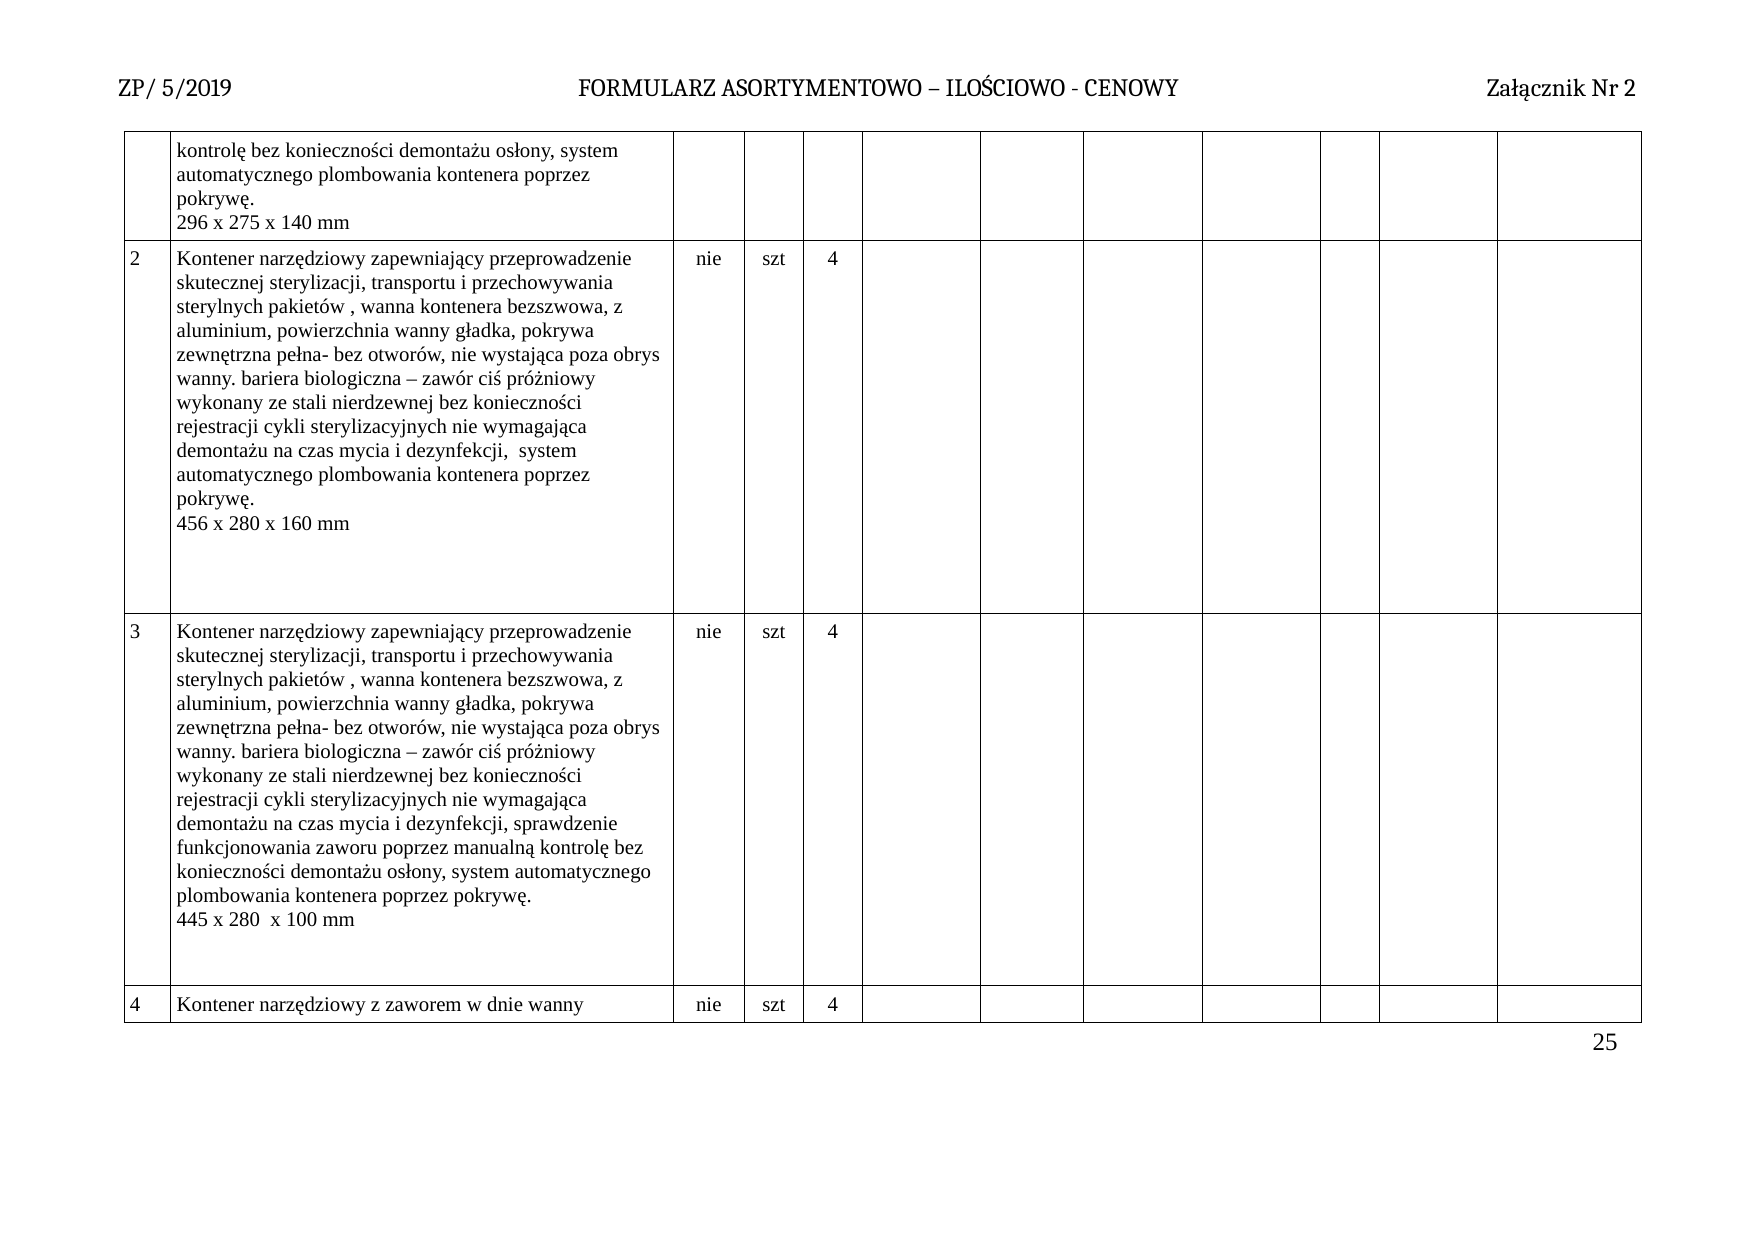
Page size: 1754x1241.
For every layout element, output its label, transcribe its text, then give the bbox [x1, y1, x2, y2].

table_cell [863, 986, 980, 1021]
table_cell [1498, 241, 1641, 612]
table_cell [1380, 986, 1497, 1021]
table_cell [1084, 241, 1202, 612]
table_cell [745, 132, 803, 239]
table_cell [1084, 132, 1202, 239]
table_cell [863, 241, 980, 612]
table_cell [1203, 241, 1320, 612]
table_cell [1321, 241, 1379, 612]
table_cell [1321, 614, 1379, 985]
table_cell [1203, 986, 1320, 1021]
table_cell 2 [125, 241, 170, 612]
table_cell [1380, 132, 1497, 239]
table_cell [125, 132, 170, 239]
table_cell szt [745, 986, 803, 1021]
table_cell [1498, 614, 1641, 985]
table_cell Kontener narzędziowy zapewniający przeprowadzenie skutecznej sterylizacji, transportu i przechowywania sterylnych pakietów , wanna kontenera bezszwowa, z aluminium, powierzchnia wanny gładka, pokrywa zewnętrzna pełna- bez otworów, nie wystająca poza obrys wanny. bariera biologiczna – zawór ciś próżniowy wykonany ze stali nierdzewnej bez konieczności rejestracji cykli sterylizacyjnych nie wymagająca demontażu na czas mycia i dezynfekcji, sprawdzenie funkcjonowania zaworu poprzez manualną kontrolę bez konieczności demontażu osłony, system automatycznego plombowania kontenera poprzez pokrywę. 445 x 280 x 100 mm [171, 614, 673, 985]
table_cell [1380, 614, 1497, 985]
table_cell szt [745, 241, 803, 612]
table_cell [981, 241, 1083, 612]
table_cell kontrolę bez konieczności demontażu osłony, system automatycznego plombowania kontenera poprzez pokrywę. 296 x 275 x 140 mm [171, 132, 673, 239]
table_cell [981, 614, 1083, 985]
table_cell nie [674, 986, 744, 1021]
table_cell 4 [804, 614, 862, 985]
table_cell [1084, 614, 1202, 985]
table_cell 4 [804, 241, 862, 612]
table_cell [1203, 614, 1320, 985]
table_cell [1498, 986, 1641, 1021]
table_cell [1203, 132, 1320, 239]
table_cell [804, 132, 862, 239]
table_cell 4 [804, 986, 862, 1021]
table_cell szt [745, 614, 803, 985]
table_cell [1380, 241, 1497, 612]
table_cell [1084, 986, 1202, 1021]
table_cell 3 [125, 614, 170, 985]
table_cell [1498, 132, 1641, 239]
table_cell nie [674, 241, 744, 612]
table_cell [1321, 986, 1379, 1021]
table_cell Kontener narzędziowy z zaworem w dnie wanny [171, 986, 673, 1021]
table_cell [863, 132, 980, 239]
table_cell [981, 986, 1083, 1021]
table_cell nie [674, 614, 744, 985]
table_cell [1321, 132, 1379, 239]
table_cell Kontener narzędziowy zapewniający przeprowadzenie skutecznej sterylizacji, transportu i przechowywania sterylnych pakietów , wanna kontenera bezszwowa, z aluminium, powierzchnia wanny gładka, pokrywa zewnętrzna pełna- bez otworów, nie wystająca poza obrys wanny. bariera biologiczna – zawór ciś próżniowy wykonany ze stali nierdzewnej bez konieczności rejestracji cykli sterylizacyjnych nie wymagająca demontażu na czas mycia i dezynfekcji, system automatycznego plombowania kontenera poprzez pokrywę. 456 x 280 x 160 mm [171, 241, 673, 612]
table_cell [674, 132, 744, 239]
table_cell [863, 614, 980, 985]
table_cell [981, 132, 1083, 239]
table_cell 4 [125, 986, 170, 1021]
